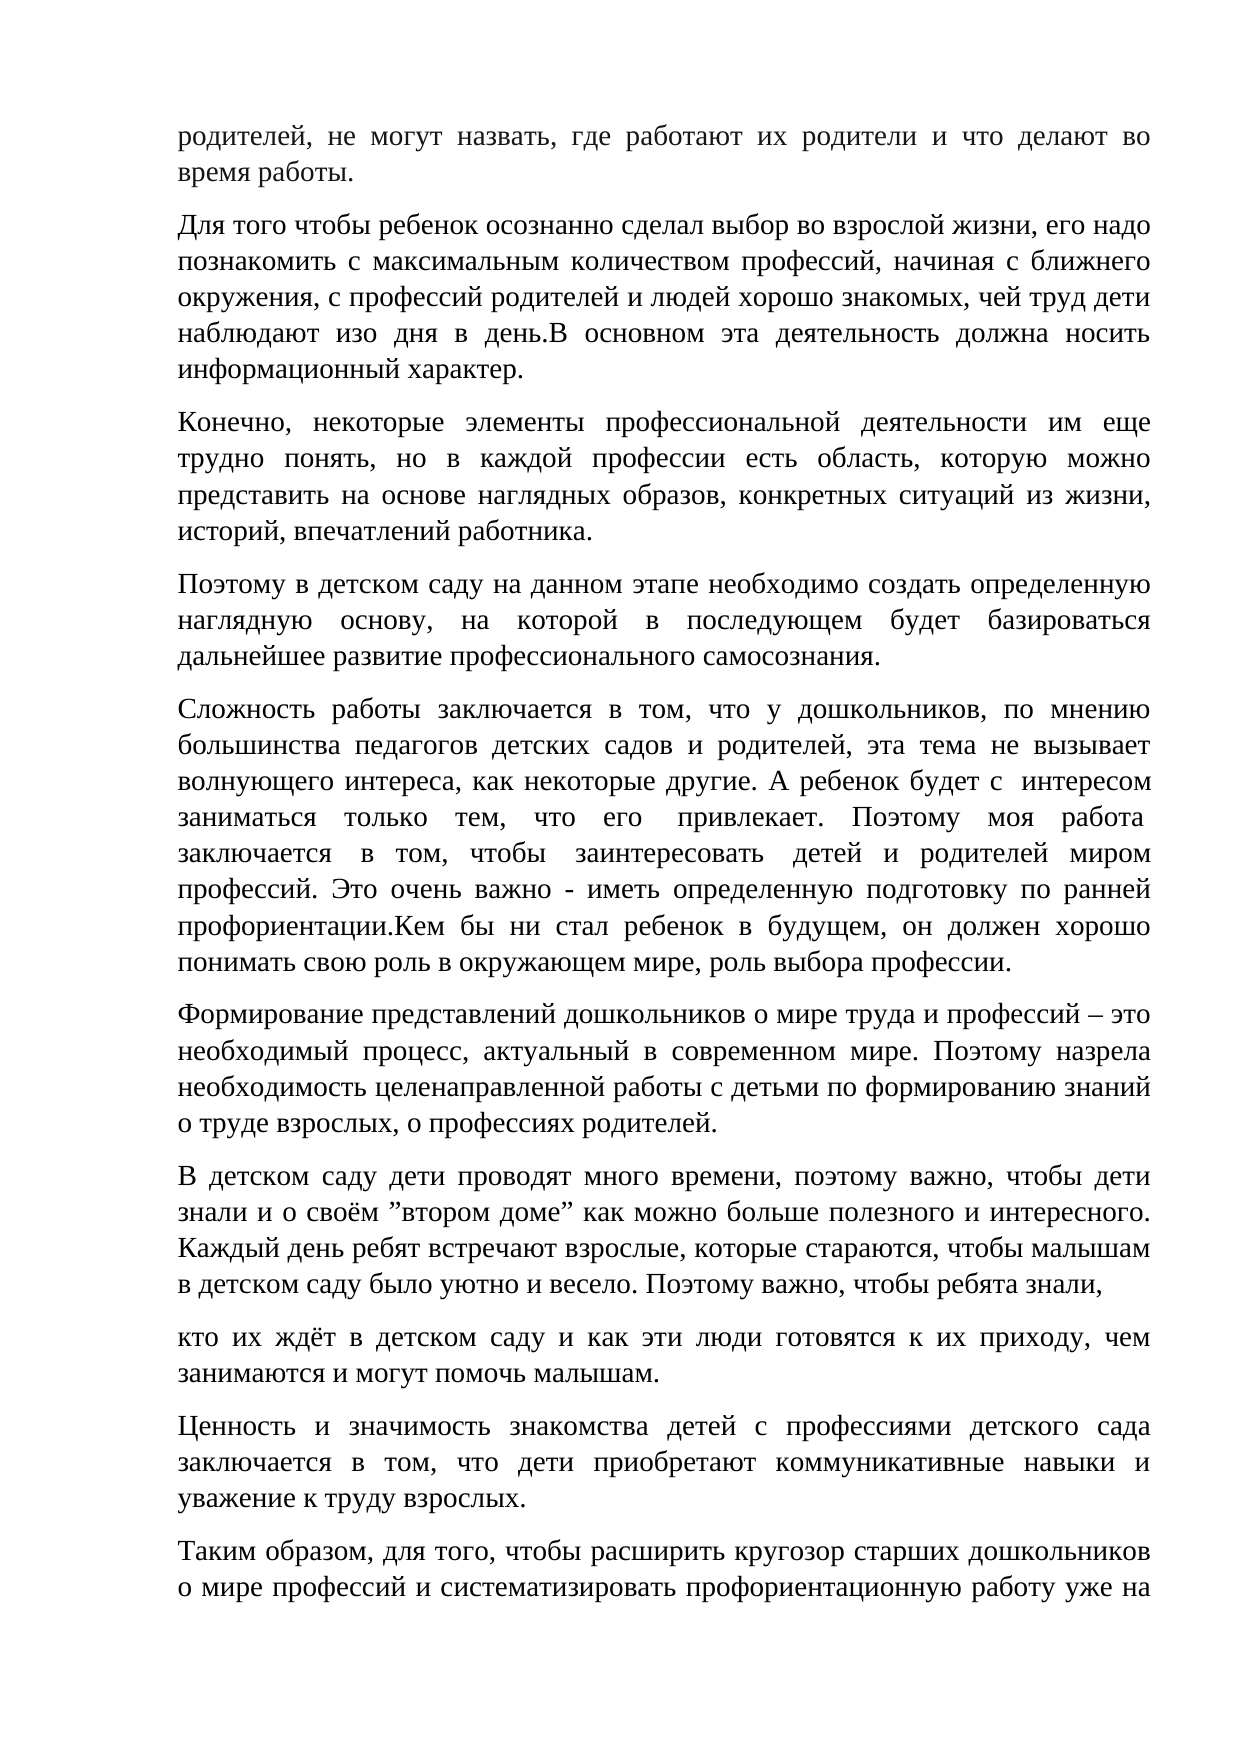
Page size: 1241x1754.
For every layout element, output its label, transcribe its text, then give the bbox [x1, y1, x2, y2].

text Таким образом, для того, чтобы расширить кругозор старших дошкольников о мире профессий и систематизировать профориентационную работу уже на [177, 1533, 1152, 1603]
text Формирование представлений дошкольников о мире труда и профессий – это необходимый процесс, актуальный в современном мире. Поэтому назрела необходимость целенаправленной работы с детьми по формированию знаний о труде взрослых, о профессиях родителей. [177, 997, 1152, 1139]
text Поэтому в детском саду на данном этапе необходимо создать определенную наглядную основу, на которой в последующем будет базироваться дальнейшее развитие профессионального самосознания. [177, 566, 1152, 672]
text родителей, не могут назвать, где работают их родители и что делают во время работы. [177, 118, 1152, 188]
text Для того чтобы ребенок осознанно сделал выбор во взрослой жизни, его надо познакомить с максимальным количеством профессий, начиная с ближнего окружения, с профессий родителей и людей хорошо знакомых, чей труд дети наблюдают изо дня в день.В основном эта деятельность должна носить информационный характер. [177, 207, 1152, 385]
text В детском саду дети проводят много времени, поэтому важно, чтобы дети знали и о своём ”втором доме” как можно больше полезного и интересного. Каждый день ребят встречают взрослые, которые стараются, чтобы малышам в детском саду было уютно и весело. Поэтому важно, чтобы ребята знали, [177, 1158, 1152, 1300]
text Ценность и значимость знакомства детей с профессиями детского сада заключается в том, что дети приобретают коммуникативные навыки и уважение к труду взрослых. [177, 1408, 1152, 1514]
text кто их ждёт в детском саду и как эти люди готовятся к их приходу, чем занимаются и могут помочь малышам. [177, 1319, 1152, 1389]
text Сложность работы заключается в том, что у дошкольников, по мнению большинства педагогов детских садов и родителей, эта тема не вызывает волнующего интереса, как некоторые другие. А ребенок будет с интересом заниматься только тем, что его привлекает. Поэтому моя работа заключается в том, чтобы заинтересовать детей и родителей миром профессий. Это очень важно - иметь определенную подготовку по ранней профориентации.Кем бы ни стал ребенок в будущем, он должен хорошо понимать свою роль в окружающем мире, роль выбора профессии. [177, 691, 1152, 977]
text Конечно, некоторые элементы профессиональной деятельности им еще трудно понять, но в каждой профессии есть область, которую можно представить на основе наглядных образов, конкретных ситуаций из жизни, историй, впечатлений работника. [177, 404, 1152, 546]
